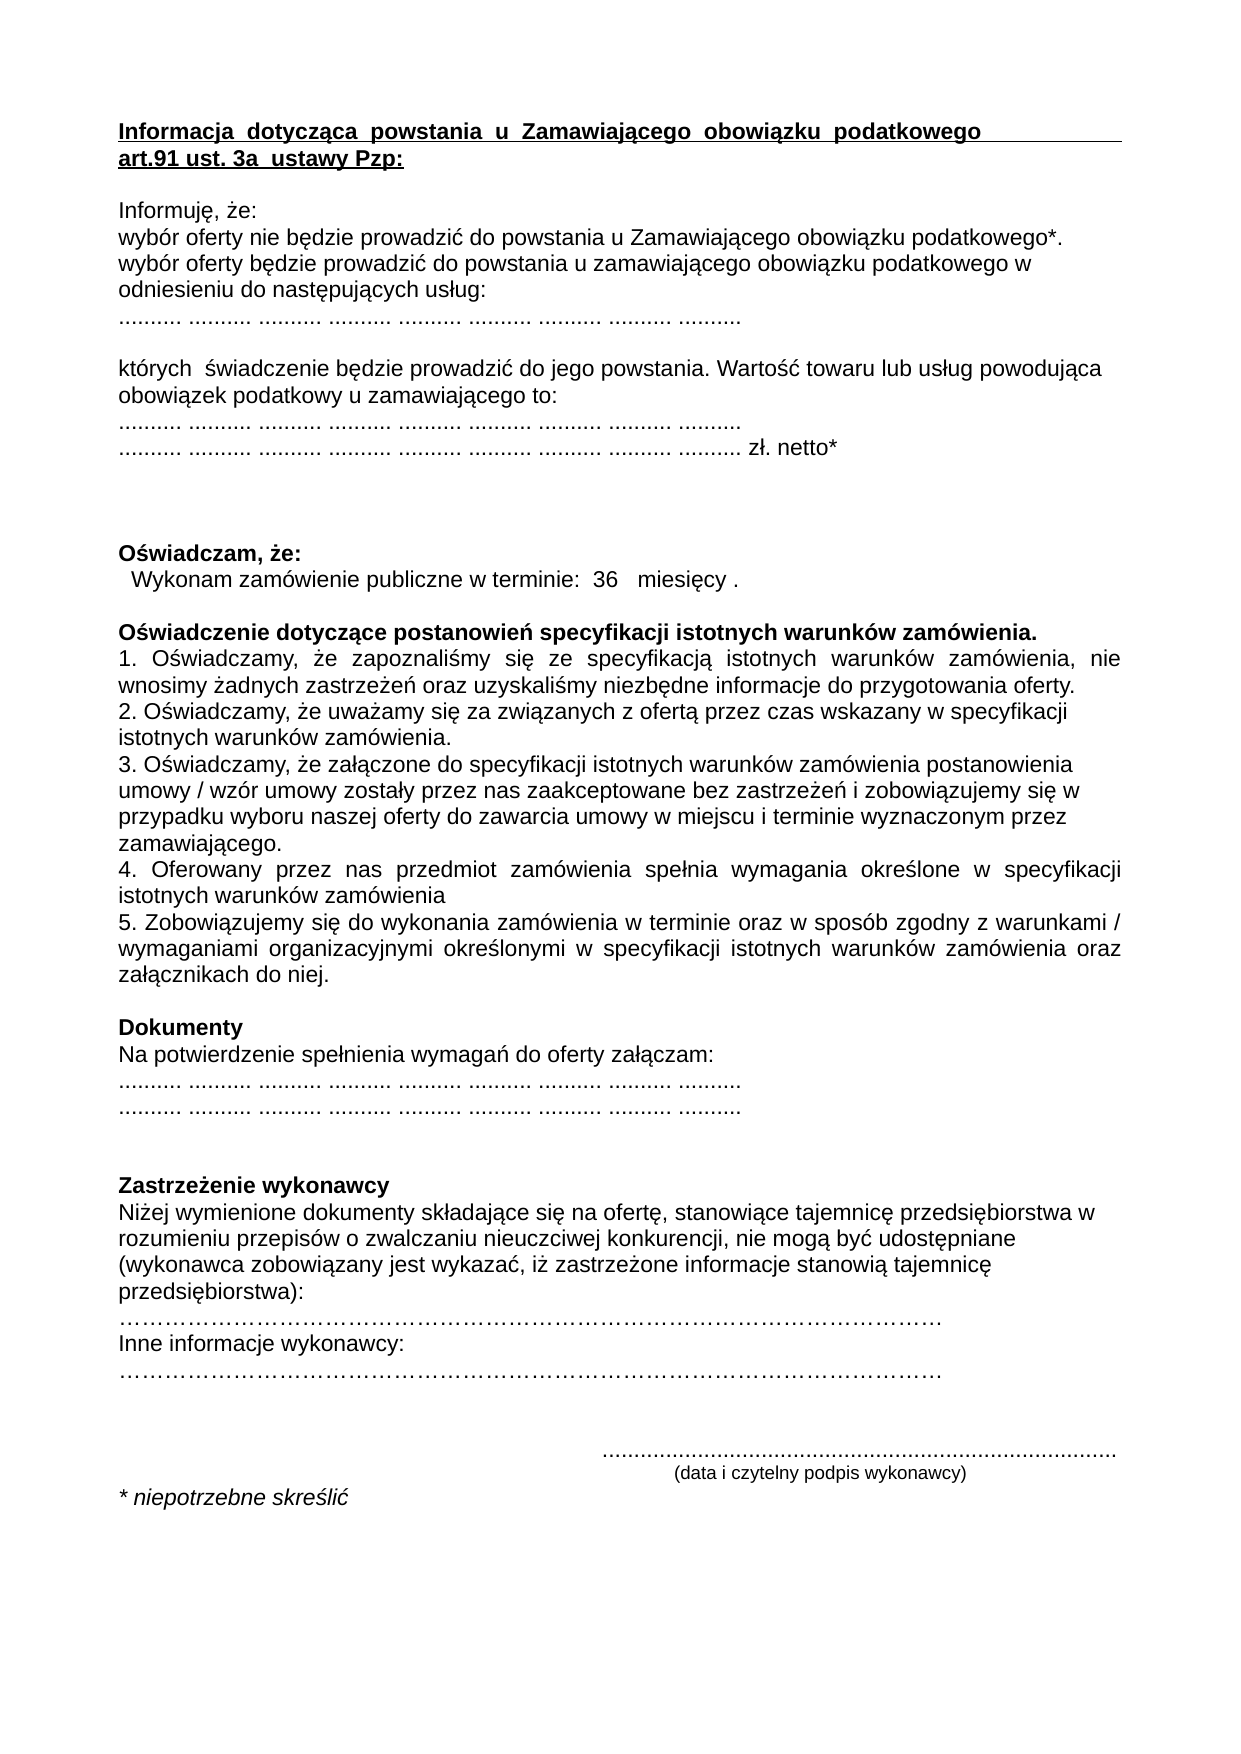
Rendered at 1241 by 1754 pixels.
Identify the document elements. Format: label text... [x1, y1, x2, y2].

text .......... .......... .......... .......... .......... .......... .......... .......... .......... [118, 303, 1122, 329]
text 1. Oświadczamy, że zapoznaliśmy się ze specyfikacją istotnych warunków zamówienia, nie wnosimy żadnych zastrzeżeń oraz uzyskaliśmy niezbędne informacje do przygotowania oferty. [118, 645, 1122, 698]
text Inne informacje wykonawcy: [118, 1330, 1122, 1357]
text Oświadczenie dotyczące postanowień specyfikacji istotnych warunków zamówienia. [118, 619, 1122, 645]
text 5. Zobowiązujemy się do wykonania zamówienia w terminie oraz w sposób zgodny z warunkami / wymaganiami organizacyjnymi określonymi w specyfikacji istotnych warunków zamówienia oraz załącznikach do niej. [118, 909, 1122, 988]
text Na potwierdzenie spełnienia wymagań do oferty załączam: [118, 1041, 1122, 1067]
text których świadczenie będzie prowadzić do jego powstania. Wartość towaru lub usług powodująca obowiązek podatkowy u zamawiającego to: [118, 355, 1122, 408]
text ................................................................................. [118, 1436, 1122, 1462]
text 3. Oświadczamy, że załączone do specyfikacji istotnych warunków zamówienia postanowienia umowy / wzór umowy zostały przez nas zaakceptowane bez zastrzeżeń i zobowiązujemy się w przypadku wyboru naszej oferty do zawarcia umowy w miejscu i terminie wyznaczonym przez zamawiającego. [118, 751, 1122, 856]
text 4. Oferowany przez nas przedmiot zamówienia spełnia wymagania określone w specyfikacji istotnych warunków zamówienia [118, 856, 1122, 909]
text .......... .......... .......... .......... .......... .......... .......... .......... .......... zł. netto* [118, 434, 1122, 461]
text .......... .......... .......... .......... .......... .......... .......... .......... .......... [118, 1093, 1122, 1119]
text .......... .......... .......... .......... .......... .......... .......... .......... .......... [118, 1067, 1122, 1093]
text .......... .......... .......... .......... .......... .......... .......... .......... .......... [118, 408, 1122, 434]
text Informacja dotycząca powstania u Zamawiającego obowiązku podatkowego [118, 118, 1122, 141]
text Oświadczam, że: [118, 540, 1122, 566]
text wybór oferty będzie prowadzić do powstania u zamawiającego obowiązku podatkowego w odniesieniu do następujących usług: [118, 250, 1122, 303]
text (data i czytelny podpis wykonawcy) * niepotrzebne skreślić [118, 1462, 1122, 1510]
text wybór oferty nie będzie prowadzić do powstania u Zamawiającego obowiązku podatkowego*. [118, 223, 1122, 250]
text 2. Oświadczamy, że uważamy się za związanych z ofertą przez czas wskazany w specyfikacji istotnych warunków zamówienia. [118, 698, 1122, 751]
text Wykonam zamówienie publiczne w terminie: 36 miesięcy . [118, 566, 1122, 592]
text art.91 ust. 3a ustawy Pzp: [118, 142, 1122, 171]
text Zastrzeżenie wykonawcy [118, 1172, 1122, 1199]
text Niżej wymienione dokumenty składające się na ofertę, stanowiące tajemnicę przedsiębiorstwa w rozumieniu przepisów o zwalczaniu nieuczciwej konkurencji, nie mogą być udostępniane (wykonawca zobowiązany jest wykazać, iż zastrzeżone informacje stanowią tajemnicę przedsiębiorstwa): [118, 1199, 1122, 1304]
text Dokumenty [118, 1014, 1122, 1041]
text Informuję, że: [118, 197, 1122, 223]
text ……………………………………………………………………………………………… [118, 1304, 1122, 1330]
text ……………………………………………………………………………………………… [118, 1357, 1122, 1383]
